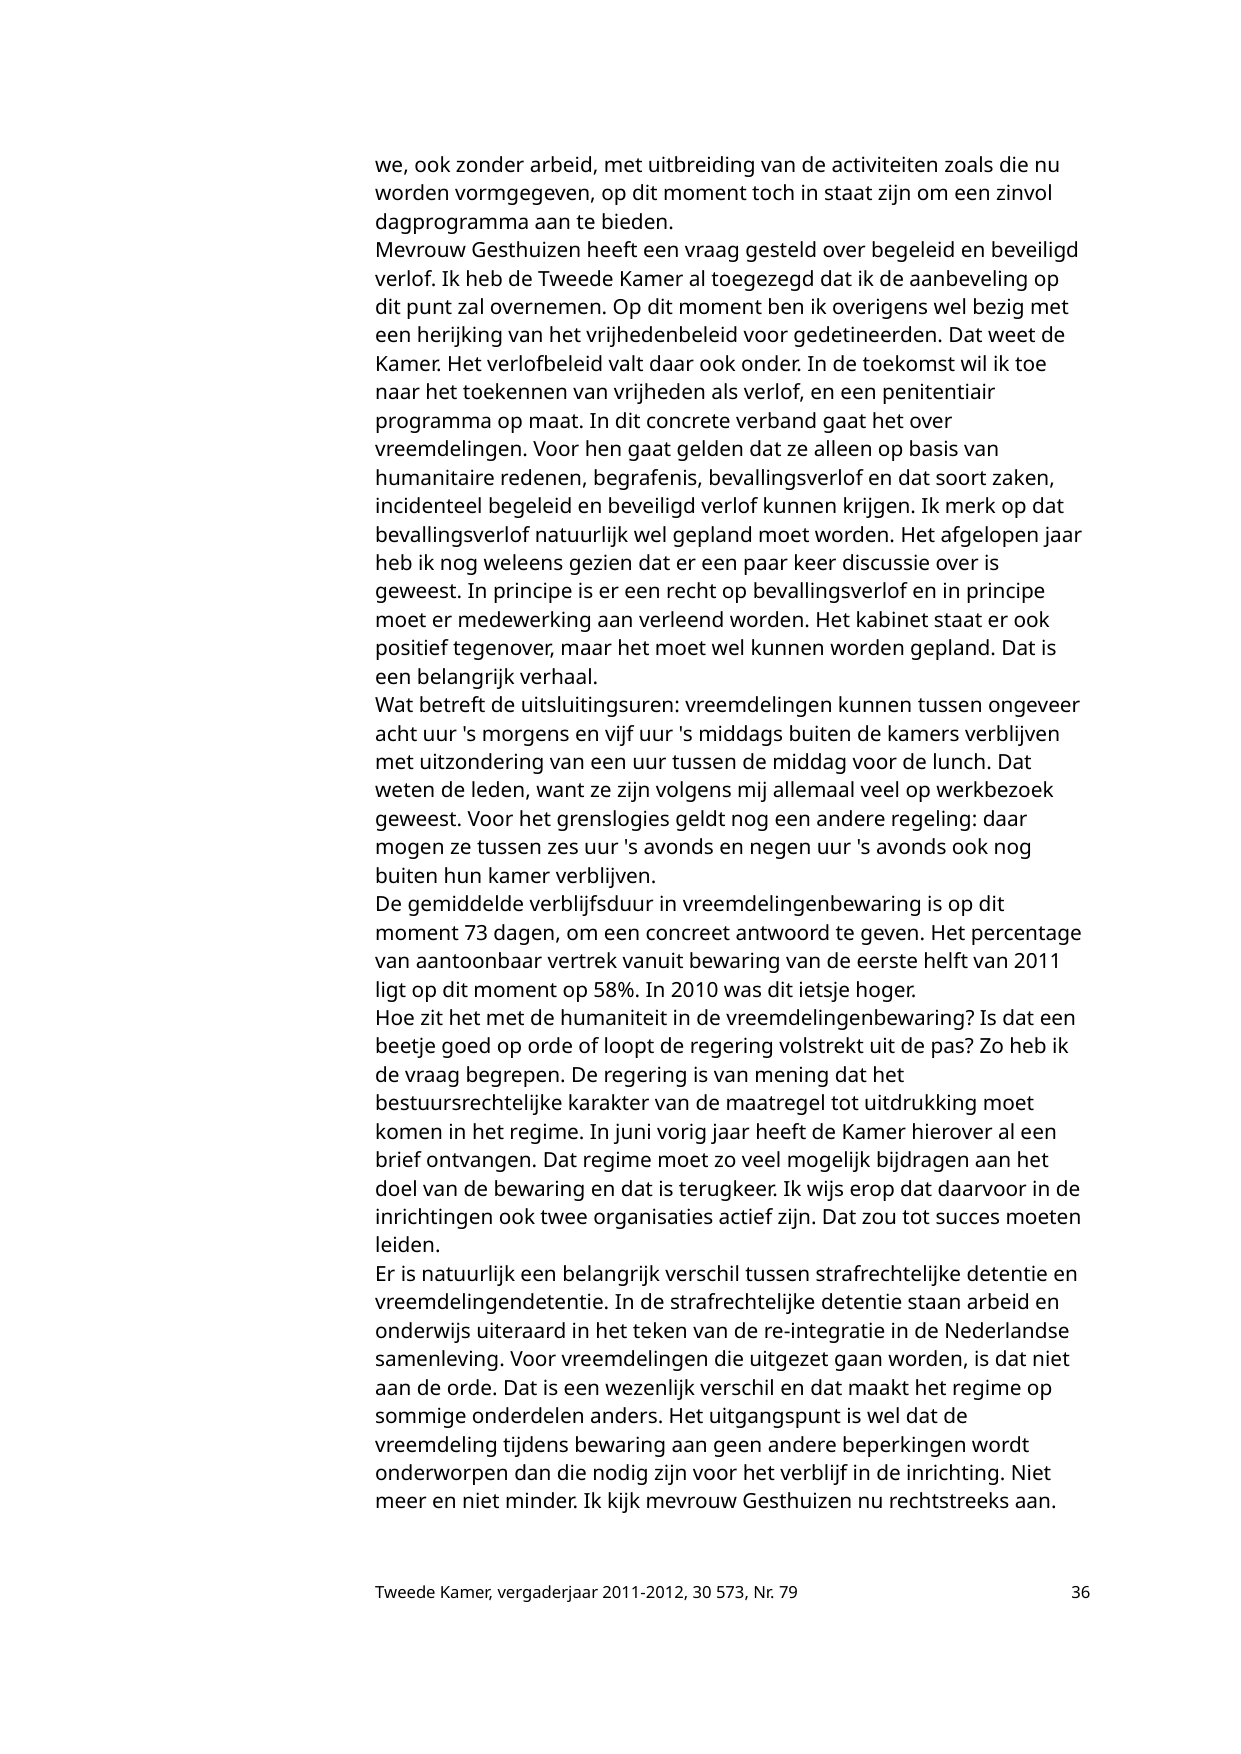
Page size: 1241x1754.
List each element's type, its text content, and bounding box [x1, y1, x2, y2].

text Er is natuurlijk een belangrijk verschil tussen strafrechtelijke detentie en vreemdelingendetentie. In de strafrechtelijke detentie staan arbeid en onderwijs uiteraard in het teken van de re-integratie in de Nederlandse samenleving. Voor vreemdelingen die uitgezet gaan worden, is dat niet aan de orde. Dat is een wezenlijk verschil en dat maakt het regime op sommige onderdelen anders. Het uitgangspunt is wel dat de vreemdeling tijdens bewaring aan geen andere beperkingen wordt onderworpen dan die nodig zijn voor het verblijf in de inrichting. Niet meer en niet minder. Ik kijk mevrouw Gesthuizen nu rechtstreeks aan. [375, 1259, 1090, 1515]
text Mevrouw Gesthuizen heeft een vraag gesteld over begeleid en beveiligd verlof. Ik heb de Tweede Kamer al toegezegd dat ik de aanbeveling op dit punt zal overnemen. Op dit moment ben ik overigens wel bezig met een herijking van het vrijhedenbeleid voor gedetineerden. Dat weet de Kamer. Het verlofbeleid valt daar ook onder. In de toekomst wil ik toe naar het toekennen van vrijheden als verlof, en een penitentiair programma op maat. In dit concrete verband gaat het over vreemdelingen. Voor hen gaat gelden dat ze alleen op basis van humanitaire redenen, begrafenis, bevallingsverlof en dat soort zaken, incidenteel begeleid en beveiligd verlof kunnen krijgen. Ik merk op dat bevallingsverlof natuurlijk wel gepland moet worden. Het afgelopen jaar heb ik nog weleens gezien dat er een paar keer discussie over is geweest. In principe is er een recht op bevallingsverlof en in principe moet er medewerking aan verleend worden. Het kabinet staat er ook positief tegenover, maar het moet wel kunnen worden gepland. Dat is een belangrijk verhaal. [375, 235, 1090, 690]
text Wat betreft de uitsluitingsuren: vreemdelingen kunnen tussen ongeveer acht uur 's morgens en vijf uur 's middags buiten de kamers verblijven met uitzondering van een uur tussen de middag voor de lunch. Dat weten de leden, want ze zijn volgens mij allemaal veel op werkbezoek geweest. Voor het grenslogies geldt nog een andere regeling: daar mogen ze tussen zes uur 's avonds en negen uur 's avonds ook nog buiten hun kamer verblijven. [375, 690, 1090, 889]
text we, ook zonder arbeid, met uitbreiding van de activiteiten zoals die nu worden vormgegeven, op dit moment toch in staat zijn om een zinvol dagprogramma aan te bieden. [375, 150, 1090, 235]
text De gemiddelde verblijfsduur in vreemdelingenbewaring is op dit moment 73 dagen, om een concreet antwoord te geven. Het percentage van aantoonbaar vertrek vanuit bewaring van de eerste helft van 2011 ligt op dit moment op 58%. In 2010 was dit ietsje hoger. [375, 889, 1090, 1003]
text Hoe zit het met de humaniteit in de vreemdelingenbewaring? Is dat een beetje goed op orde of loopt de regering volstrekt uit de pas? Zo heb ik de vraag begrepen. De regering is van mening dat het bestuursrechtelijke karakter van de maatregel tot uitdrukking moet komen in het regime. In juni vorig jaar heeft de Kamer hierover al een brief ontvangen. Dat regime moet zo veel mogelijk bijdragen aan het doel van de bewaring en dat is terugkeer. Ik wijs erop dat daarvoor in de inrichtingen ook twee organisaties actief zijn. Dat zou tot succes moeten leiden. [375, 1003, 1090, 1259]
